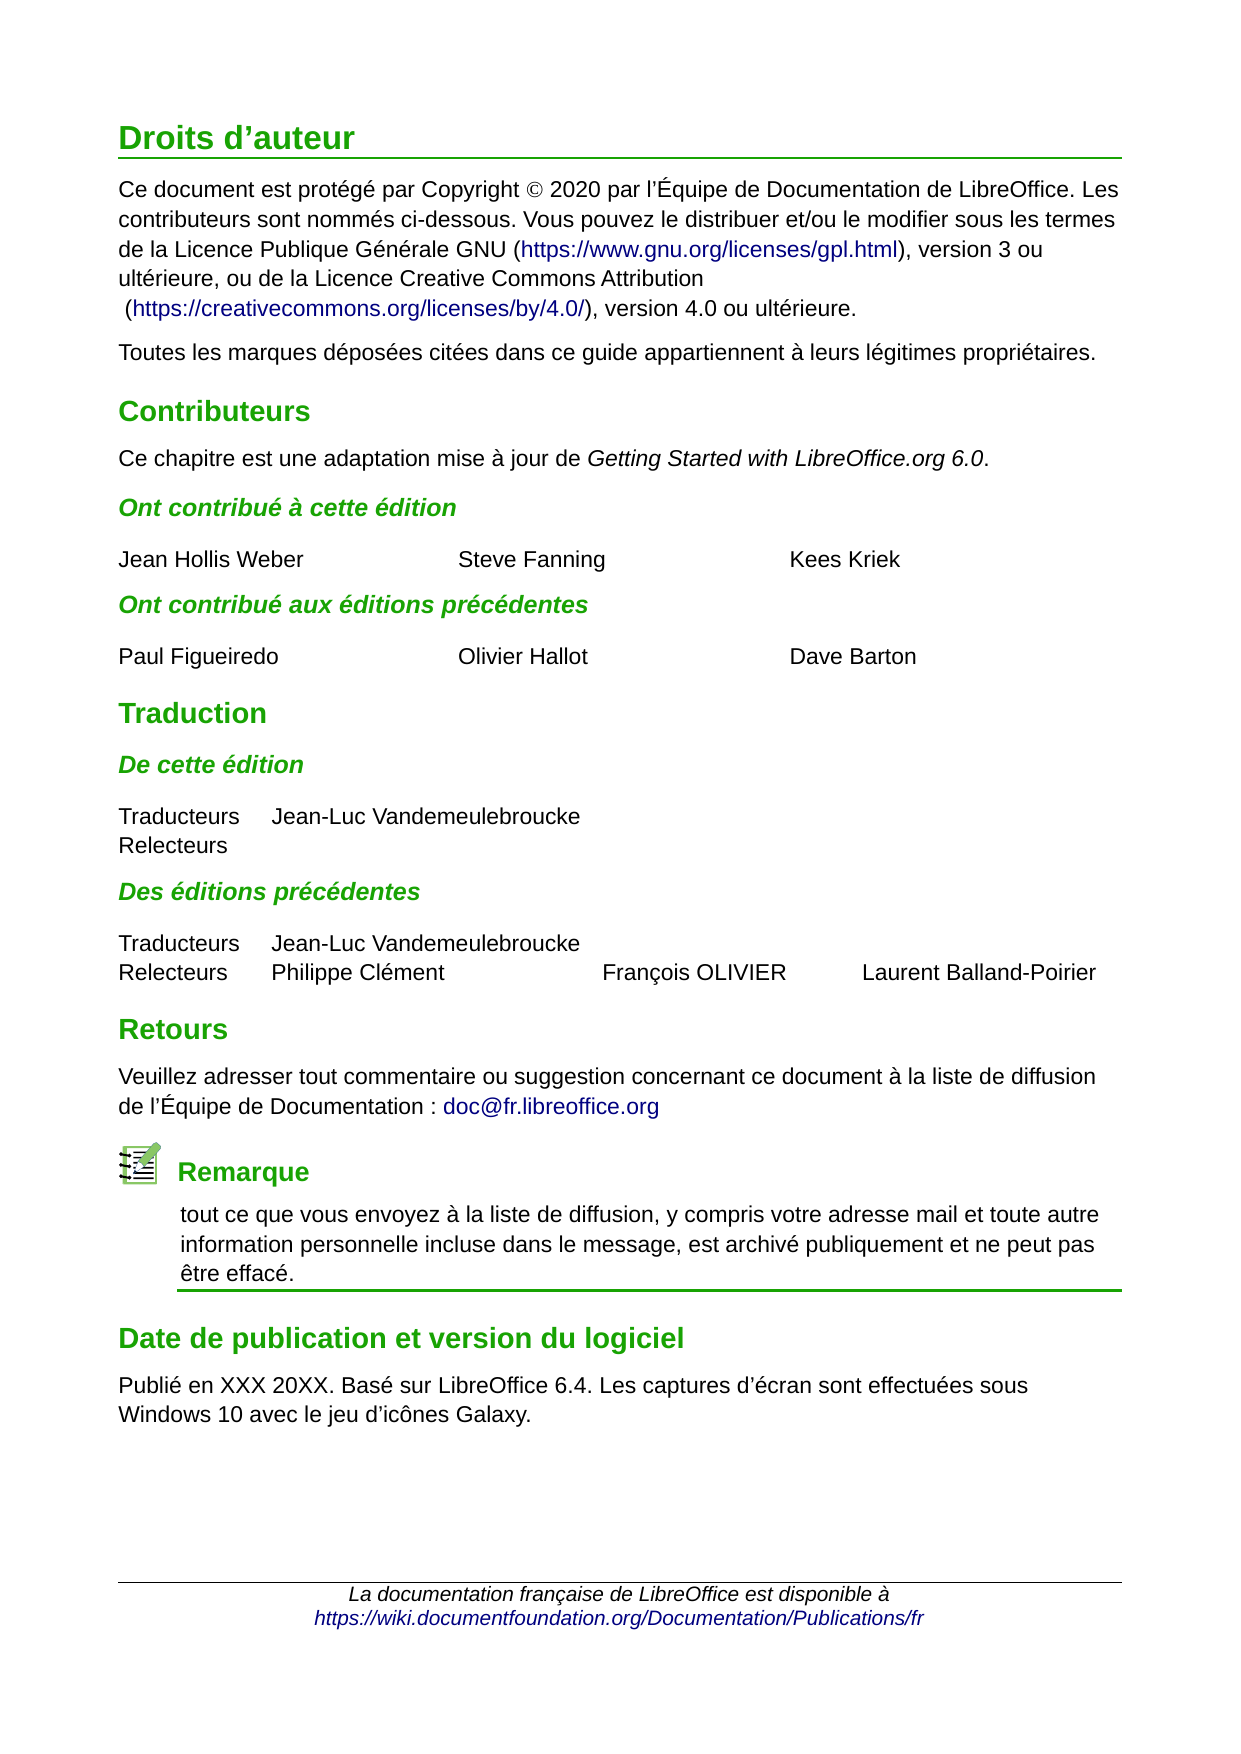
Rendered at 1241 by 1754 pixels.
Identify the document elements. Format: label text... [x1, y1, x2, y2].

table_header [602, 800, 862, 829]
table_header Kees Kriek [789, 543, 1122, 572]
table_header [862, 927, 1122, 956]
text Traduction [118, 696, 1122, 729]
table_cell François OLIVIER [602, 956, 862, 986]
text De cette édition [118, 750, 1122, 779]
text Retours [118, 1012, 1122, 1046]
table_cell [602, 829, 862, 859]
table_header Traducteurs [118, 927, 271, 956]
text Publié en XXX 20XX. Basé sur LibreOffice 6.4. Les captures d’écran sont effectuées sous Windows 10 avec le jeu d’icônes Galaxy. [118, 1369, 1122, 1428]
text Ont contribué aux éditions précédentes [118, 589, 1122, 619]
table_header Jean Hollis Weber [118, 543, 458, 572]
table_header Olivier Hallot [458, 640, 789, 669]
text tout ce que vous envoyez à la liste de diffusion, y compris votre adresse mail et toute autre information personnelle incluse dans le message, est archivé publiquement et ne peut pas être effacé. [177, 1195, 1122, 1289]
table_header Jean-Luc Vandemeulebroucke [271, 800, 602, 829]
table_cell Relecteurs [118, 956, 271, 986]
table_header Steve Fanning [458, 543, 789, 572]
table_header [602, 927, 862, 956]
table_header Traducteurs [118, 800, 271, 829]
table_cell Laurent Balland-Poirier [862, 956, 1122, 986]
table_cell [862, 829, 1122, 859]
table_cell Philippe Clément [271, 956, 602, 986]
table_header [862, 800, 1122, 829]
list Remarque [118, 1141, 1122, 1188]
text Contributeurs [118, 394, 1122, 428]
table_cell Relecteurs [118, 829, 271, 859]
text Toutes les marques déposées citées dans ce guide appartiennent à leurs légitimes propriétaires. [118, 335, 1122, 365]
table_header Paul Figueiredo [118, 640, 458, 669]
text Ce chapitre est une adaptation mise à jour de Getting Started with LibreOffice.org 6.0. [118, 442, 1122, 472]
table_cell [271, 829, 602, 859]
text Ce document est protégé par Copyright © 2020 par l’Équipe de Documentation de LibreOffice. Les contributeurs sont nommés ci-dessous. Vous pouvez le distribuer et/ou le modifier sous les termes de la Licence Publique Générale GNU (https://www.gnu.org/licenses/gpl.html), version 3 ou ultérieure, ou de la Licence Creative Commons Attribution (https://creativecommons.org/licenses/by/4.0/), version 4.0 ou ultérieure. [118, 173, 1122, 321]
text Date de publication et version du logiciel [118, 1321, 1122, 1354]
table_header Dave Barton [789, 640, 1122, 669]
text Droits d’auteur [118, 118, 1122, 157]
table_header Jean-Luc Vandemeulebroucke [271, 927, 602, 956]
text Veuillez adresser tout commentaire ou suggestion concernant ce document à la liste de diffusion de l’Équipe de Documentation : doc@fr.libreoffice.org [118, 1060, 1122, 1119]
text Ont contribué à cette édition [118, 492, 1122, 522]
text Des éditions précédentes [118, 877, 1122, 906]
